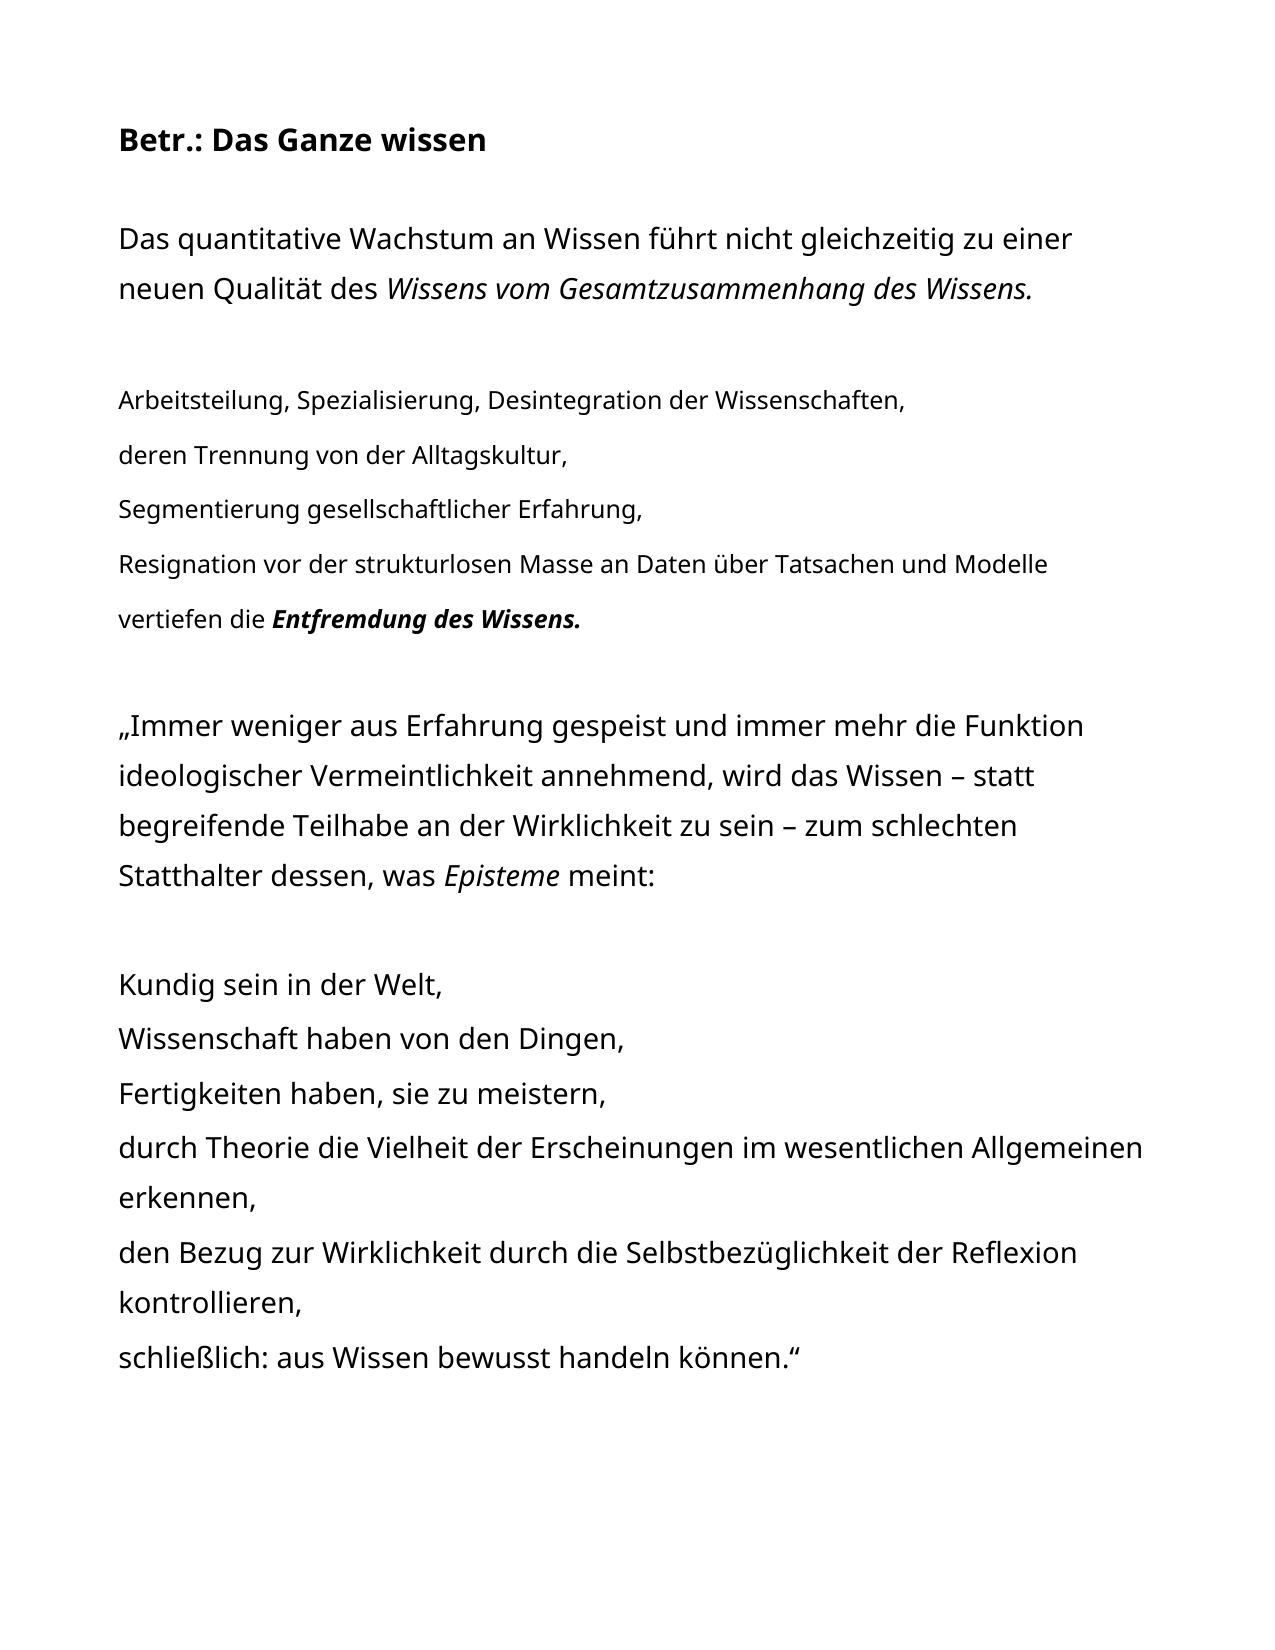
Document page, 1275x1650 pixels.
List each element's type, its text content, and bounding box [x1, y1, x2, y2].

text vertiefen die Entfremdung des Wissens. [118, 585, 1157, 635]
text Wissenschaft haben von den Dingen, [118, 1008, 1157, 1058]
text durch Theorie die Vielheit der Erscheinungen im wesentlichen Allgemeinen erkennen, [118, 1117, 1157, 1217]
text Arbeitsteilung, Spezialisierung, Desintegration der Wissenschaften, [118, 367, 1157, 417]
text Kundig sein in der Welt, [118, 954, 1157, 1004]
text Fertigkeiten haben, sie zu meistern, [118, 1063, 1157, 1113]
text „Immer weniger aus Erfahrung gespeist und immer mehr die Funktion ideologischer Vermeintlichkeit annehmend, wird das Wissen – statt begreifende Teilhabe an der Wirklichkeit zu sein – zum schlechten Statthalter dessen, was Episteme meint: [118, 694, 1157, 894]
text Betr.: Das Ganze wissen [118, 118, 1157, 161]
text Das quantitative Wachstum an Wissen führt nicht gleichzeitig zu einer neuen Qualität des Wissens vom Gesamtzusammenhang des Wissens. [118, 208, 1157, 308]
text Segmentierung gesellschaftlicher Erfahrung, [118, 476, 1157, 526]
text den Bezug zur Wirklichkeit durch die Selbstbezüglichkeit der Reflexion kontrollieren, [118, 1222, 1157, 1322]
text deren Trennung von der Alltagskultur, [118, 422, 1157, 472]
text Resignation vor der strukturlosen Masse an Daten über Tatsachen und Modelle [118, 531, 1157, 581]
text schließlich: aus Wissen bewusst handeln können.“ [118, 1327, 1157, 1377]
